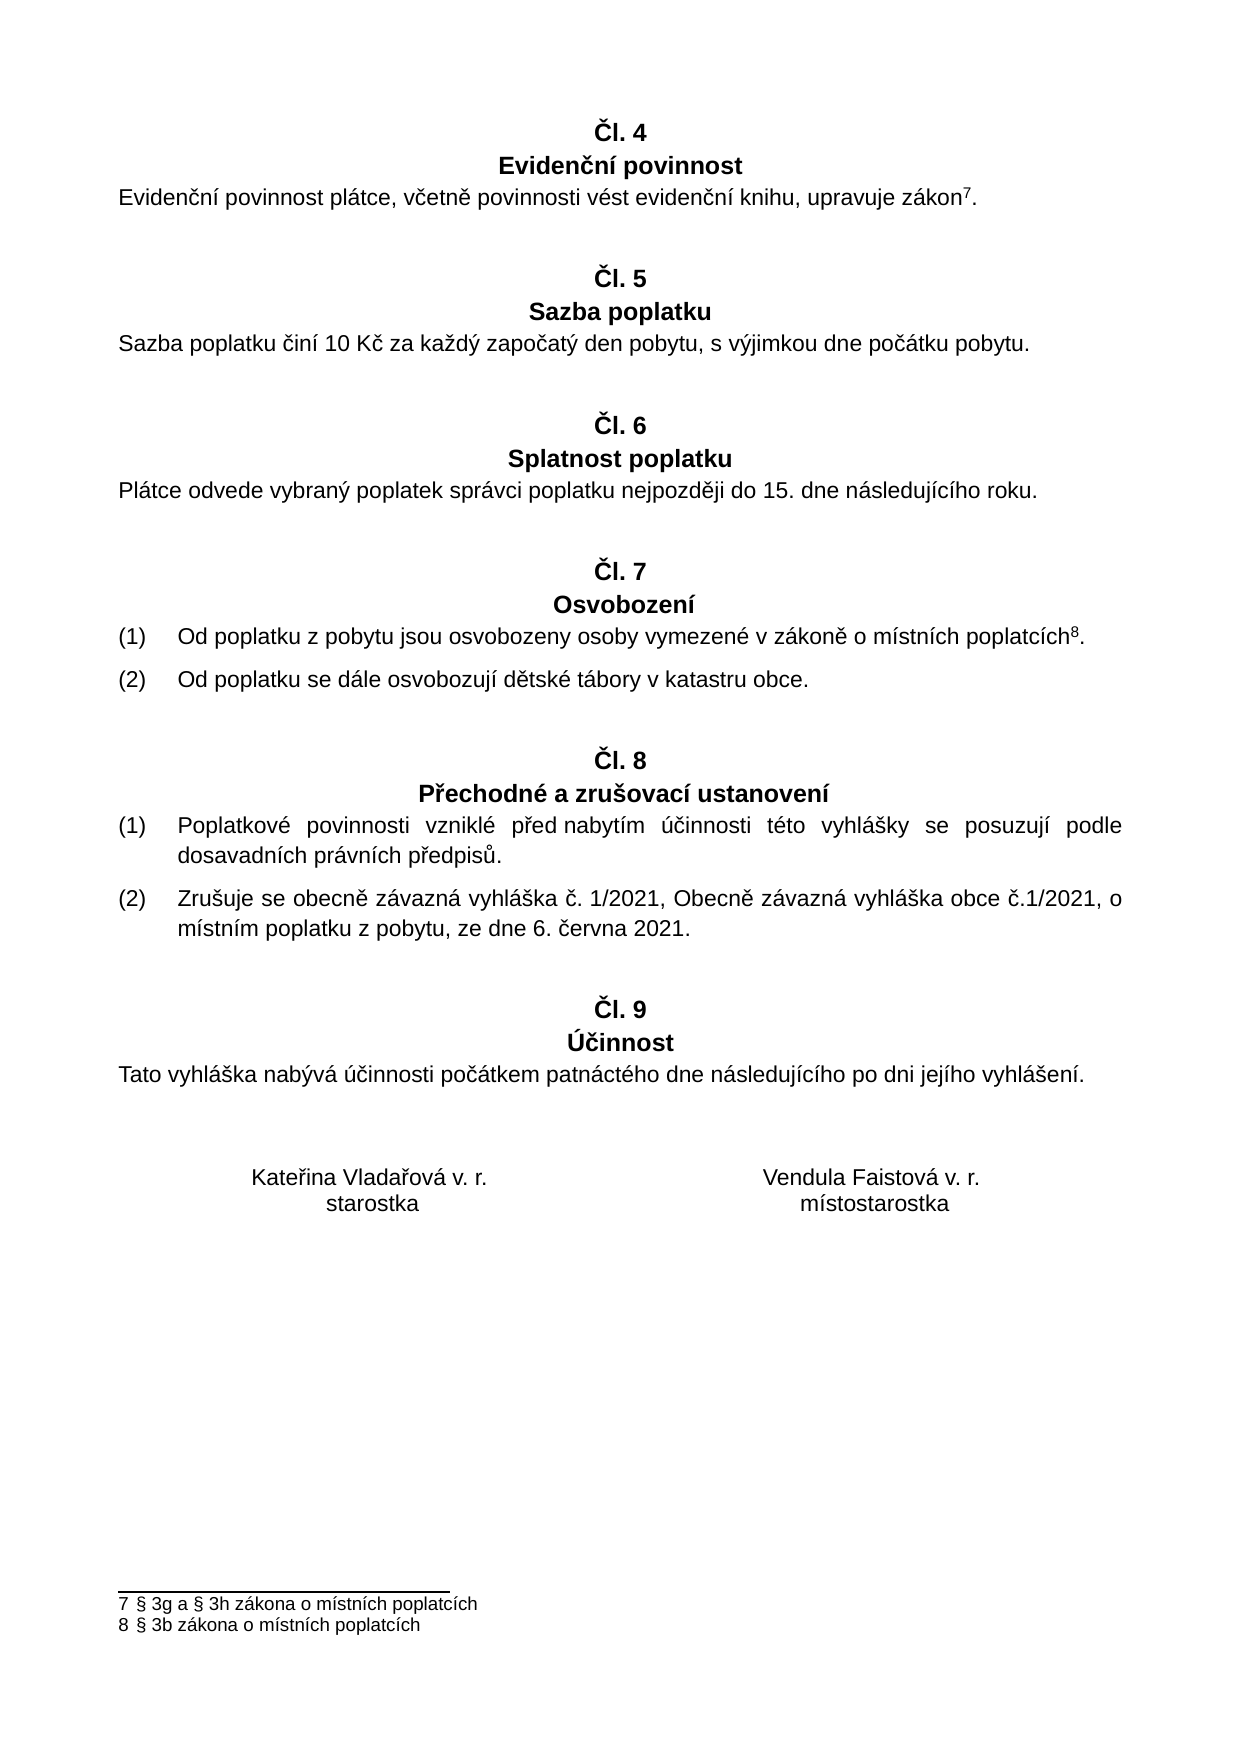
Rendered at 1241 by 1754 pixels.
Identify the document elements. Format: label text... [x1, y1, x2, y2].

list § 3b zákona o místních poplatcích [118, 1614, 1122, 1635]
text Evidenční povinnost plátce, včetně povinnosti vést evidenční knihu, upravuje zákon. [118, 184, 1122, 211]
subtitle Čl. 5 Sazba poplatku [118, 264, 1122, 326]
subtitle Čl. 4 Evidenční povinnost [118, 118, 1122, 180]
table_header Vendula Faistová v. r. místostarostka [620, 1104, 1122, 1222]
text Sazba poplatku činí 10 Kč za každý započatý den pobytu, s výjimkou dne počátku pobytu. [118, 330, 1122, 357]
text § 3g a § 3h zákona o místních poplatcích [118, 1592, 1122, 1614]
list Poplatkové povinnosti vzniklé před nabytím účinnosti této vyhlášky se posuzují podle dosavadních právních předpisů. [118, 812, 1122, 868]
subtitle Čl. 8 Přechodné a zrušovací ustanovení [118, 746, 1122, 808]
text Tato vyhláška nabývá účinnosti počátkem patnáctého dne následujícího po dni jejího vyhlášení. [118, 1061, 1122, 1088]
table_cell [620, 1222, 1122, 1340]
text Plátce odvede vybraný poplatek správci poplatku nejpozději do 15. dne následujícího roku. [118, 477, 1122, 503]
subtitle Čl. 9 Účinnost [118, 995, 1122, 1057]
subtitle Čl. 7 Osvobození [118, 557, 1122, 619]
subtitle Čl. 6 Splatnost poplatku [118, 411, 1122, 472]
list Zrušuje se obecně závazná vyhláška č. 1/2021, Obecně závazná vyhláška obce č.1/2021, o místním poplatku z pobytu, ze dne 6. června 2021. [118, 885, 1122, 941]
list Od poplatku se dále osvobozují dětské tábory v katastru obce. [118, 666, 1122, 692]
list Od poplatku z pobytu jsou osvobozeny osoby vymezené v zákoně o místních poplatcích. [118, 623, 1122, 649]
table_cell [118, 1222, 620, 1340]
table_header Kateřina Vladařová v. r. starostka [118, 1104, 620, 1222]
